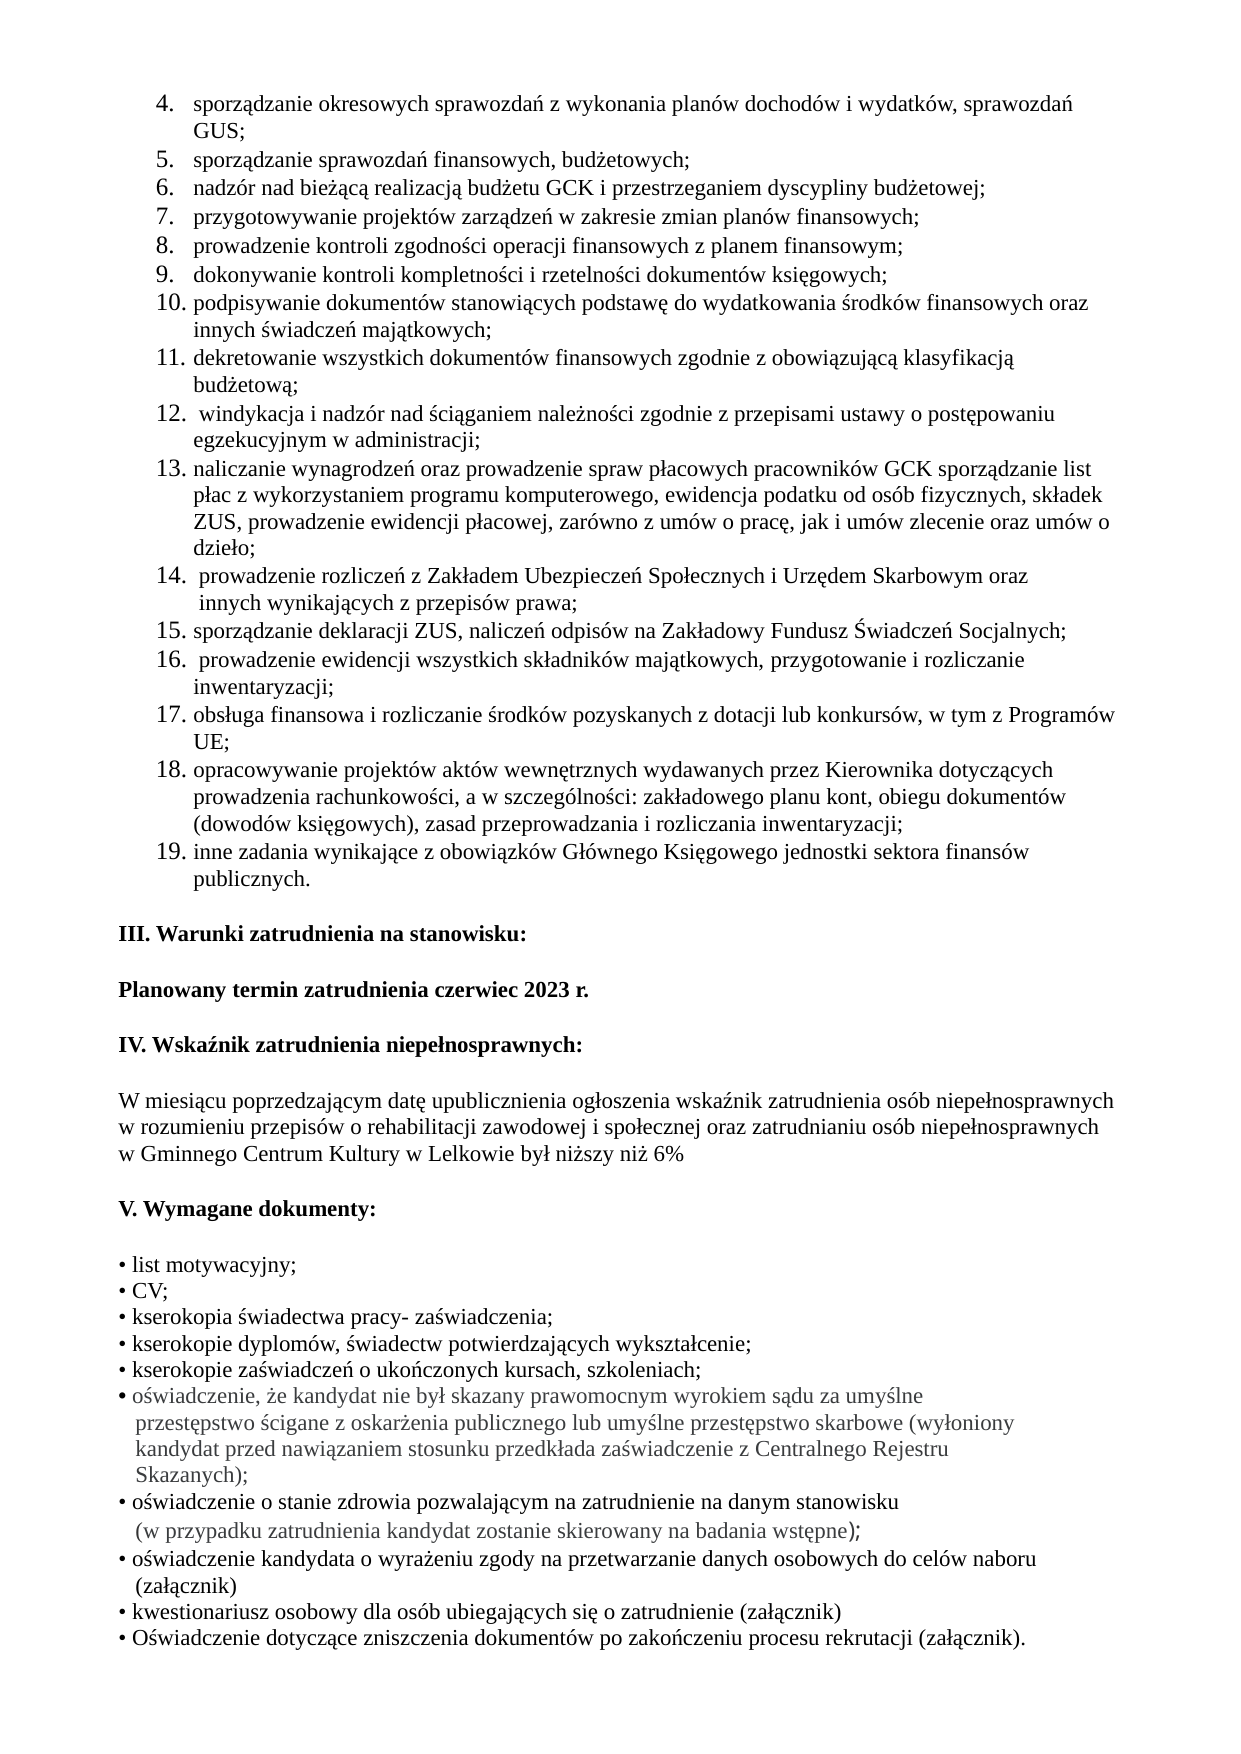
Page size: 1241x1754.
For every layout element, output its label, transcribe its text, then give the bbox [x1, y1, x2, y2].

text (załącznik) • kwestionariusz osobowy dla osób ubiegających się o zatrudnienie (załącznik) [118, 1572, 1122, 1624]
subtitle III. Warunki zatrudnienia na stanowisku: [118, 920, 1122, 947]
subtitle IV. Wskaźnik zatrudnienia niepełnosprawnych: [118, 1031, 1122, 1058]
subtitle obsługa finansowa i rozliczanie środków pozyskanych z dotacji lub konkursów, w tym z Programów UE; [156, 699, 1122, 754]
subtitle nadzór nad bieżącą realizacją budżetu GCK i przestrzeganiem dyscypliny budżetowej; [156, 172, 1122, 201]
text (w przypadku zatrudnienia kandydat zostanie skierowany na badania wstępne); [118, 1514, 1122, 1545]
subtitle windykacja i nadzór nad ściąganiem należności zgodnie z przepisami ustawy o postępowaniu egzekucyjnym w administracji; [156, 398, 1122, 453]
subtitle inne zadania wynikające z obowiązków Głównego Księgowego jednostki sektora finansów publicznych. [156, 836, 1122, 891]
subtitle dekretowanie wszystkich dokumentów finansowych zgodnie z obowiązującą klasyfikacją budżetową; [156, 342, 1122, 398]
subtitle przygotowywanie projektów zarządzeń w zakresie zmian planów finansowych; [156, 201, 1122, 230]
subtitle prowadzenie rozliczeń z Zakładem Ubezpieczeń Społecznych i Urzędem Skarbowym oraz [156, 561, 1122, 589]
subtitle sporządzanie sprawozdań finansowych, budżetowych; [156, 144, 1122, 172]
subtitle V. Wymagane dokumenty: [118, 1195, 1122, 1221]
text przestępstwo ścigane z oskarżenia publicznego lub umyślne przestępstwo skarbowe (wyłoniony [118, 1409, 1122, 1435]
subtitle naliczanie wynagrodzeń oraz prowadzenie spraw płacowych pracowników GCK sporządzanie list płac z wykorzystaniem programu komputerowego, ewidencja podatku od osób fizycznych, składek ZUS, prowadzenie ewidencji płacowej, zarówno z umów o pracę, jak i umów zlecenie oraz umów o dzieło; [156, 453, 1122, 561]
subtitle sporządzanie okresowych sprawozdań z wykonania planów dochodów i wydatków, sprawozdań GUS; [156, 88, 1122, 144]
text Skazanych); • oświadczenie o stanie zdrowia pozwalającym na zatrudnienie na danym stanowisku [118, 1461, 1122, 1514]
text • list motywacyjny; • CV; • kserokopia świadectwa pracy- zaświadczenia; • kserokopie dyplomów, świadectw potwierdzających wykształcenie; • kserokopie zaświadczeń o ukończonych kursach, szkoleniach; • oświadczenie, że kandydat nie był skazany prawomocnym wyrokiem sądu za umyślne [118, 1251, 1122, 1409]
text • Oświadczenie dotyczące zniszczenia dokumentów po zakończeniu procesu rekrutacji (załącznik). [118, 1624, 1122, 1651]
subtitle Planowany termin zatrudnienia czerwiec 2023 r. [118, 976, 1122, 1002]
subtitle prowadzenie ewidencji wszystkich składników majątkowych, przygotowanie i rozliczanie inwentaryzacji; [156, 644, 1122, 699]
subtitle prowadzenie kontroli zgodności operacji finansowych z planem finansowym; [156, 230, 1122, 259]
subtitle podpisywanie dokumentów stanowiących podstawę do wydatkowania środków finansowych oraz innych świadczeń majątkowych; [156, 287, 1122, 342]
subtitle dokonywanie kontroli kompletności i rzetelności dokumentów księgowych; [156, 259, 1122, 287]
subtitle opracowywanie projektów aktów wewnętrznych wydawanych przez Kierownika dotyczących prowadzenia rachunkowości, a w szczególności: zakładowego planu kont, obiegu dokumentów (dowodów księgowych), zasad przeprowadzania i rozliczania inwentaryzacji; [156, 754, 1122, 836]
subtitle innych wynikających z przepisów prawa; [156, 589, 1122, 616]
text kandydat przed nawiązaniem stosunku przedkłada zaświadczenie z Centralnego Rejestru [118, 1435, 1122, 1461]
subtitle sporządzanie deklaracji ZUS, naliczeń odpisów na Zakładowy Fundusz Świadczeń Socjalnych; [156, 616, 1122, 644]
subtitle W miesiącu poprzedzającym datę upublicznienia ogłoszenia wskaźnik zatrudnienia osób niepełnosprawnych w rozumieniu przepisów o rehabilitacji zawodowej i społecznej oraz zatrudnianiu osób niepełnosprawnych w Gminnego Centrum Kultury w Lelkowie był niższy niż 6% [118, 1087, 1122, 1166]
text • oświadczenie kandydata o wyrażeniu zgody na przetwarzanie danych osobowych do celów naboru [118, 1545, 1122, 1572]
